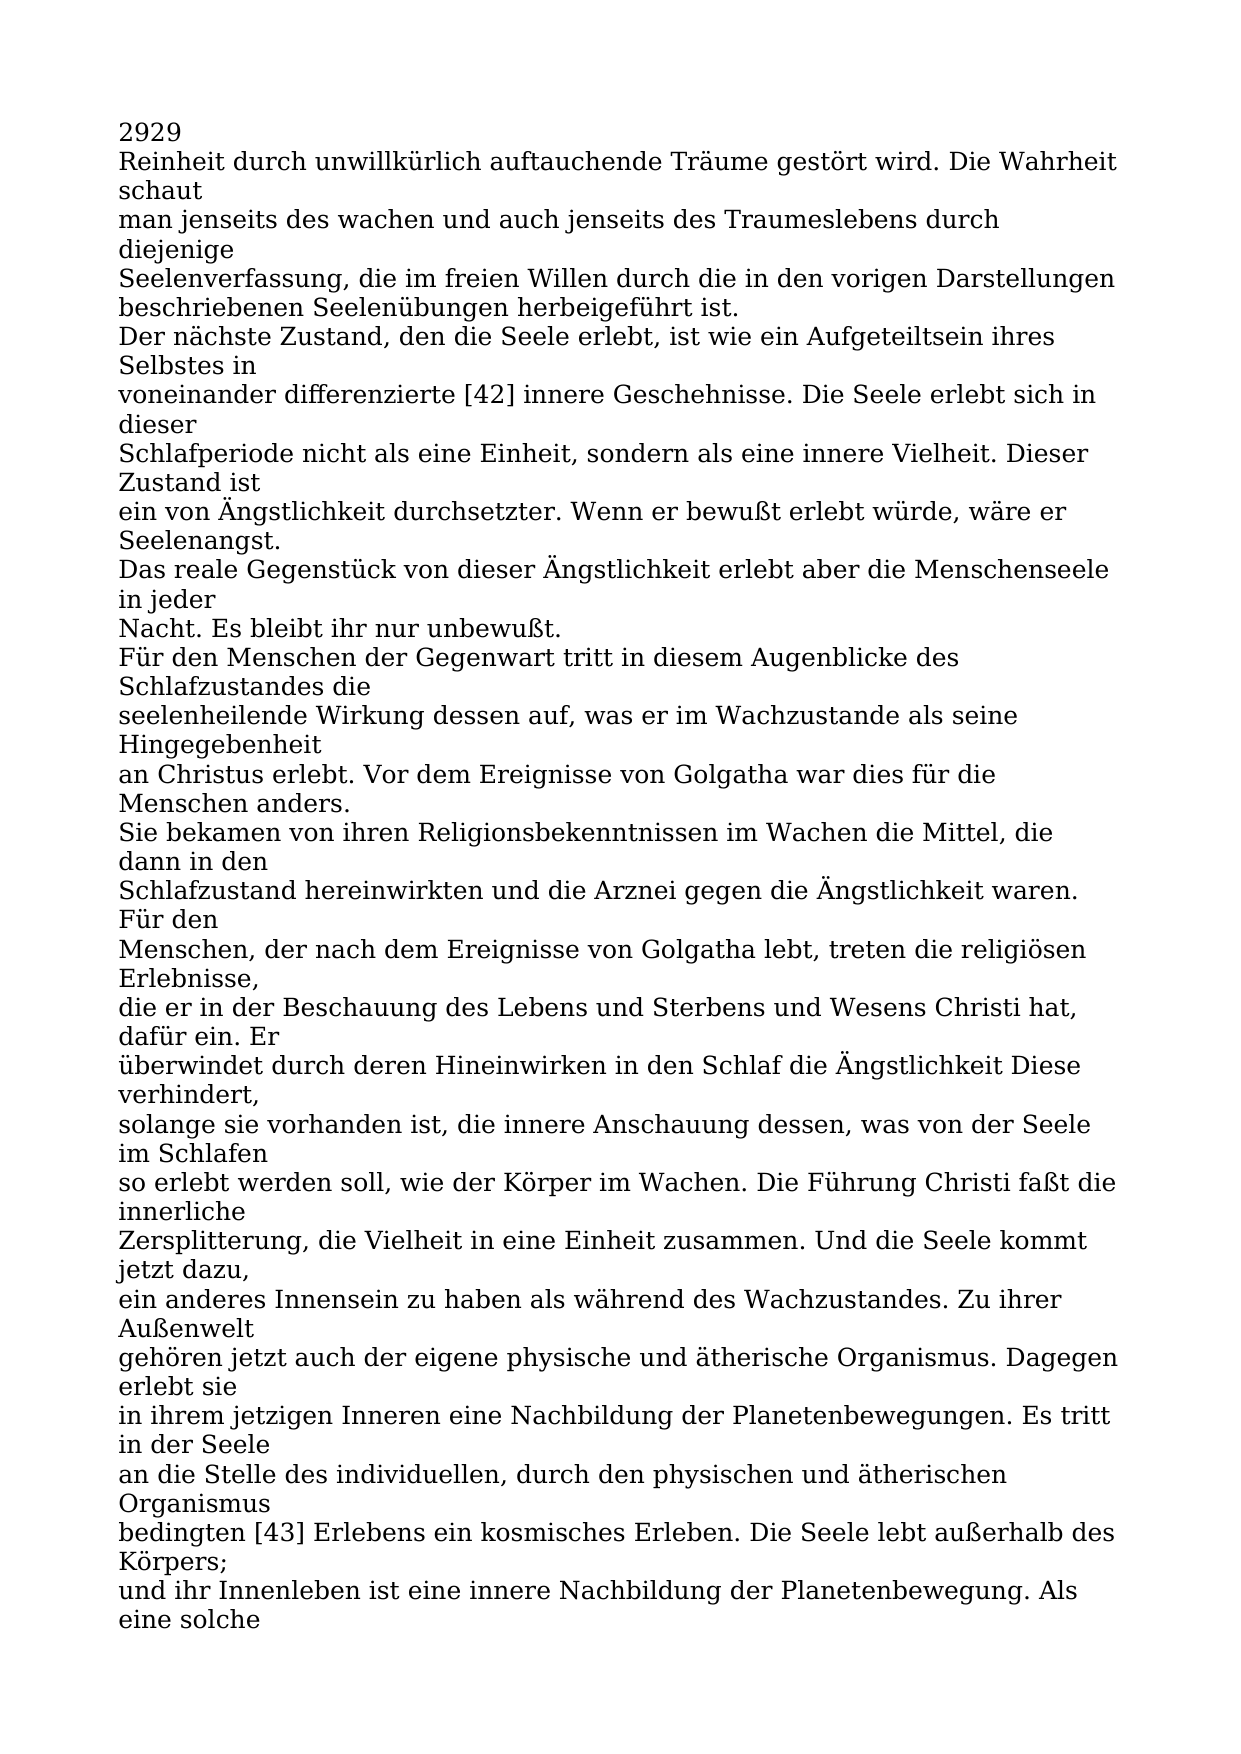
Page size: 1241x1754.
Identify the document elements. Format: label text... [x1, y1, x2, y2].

text solange sie vorhanden ist, die innere Anschauung dessen, was von der Seele im Schlafen [118, 1110, 1122, 1168]
text an Christus erlebt. Vor dem Ereignisse von Golgatha war dies für die Menschen anders. [118, 760, 1122, 818]
text man jenseits des wachen und auch jenseits des Traumeslebens durch diejenige [118, 206, 1122, 264]
text Der nächste Zustand, den die Seele erlebt, ist wie ein Aufgeteiltsein ihres Selbstes in [118, 322, 1122, 381]
text Menschen, der nach dem Ereignisse von Golgatha lebt, treten die religiösen Erlebnisse, [118, 935, 1122, 993]
text gehören jetzt auch der eigene physische und ätherische Organismus. Dagegen erlebt sie [118, 1343, 1122, 1401]
text Sie bekamen von ihren Religionsbekenntnissen im Wachen die Mittel, die dann in den [118, 818, 1122, 876]
text Zersplitterung, die Vielheit in eine Einheit zusammen. Und die Seele kommt jetzt dazu, [118, 1226, 1122, 1285]
text seelenheilende Wirkung dessen auf, was er im Wachzustande als seine Hingegebenheit [118, 701, 1122, 760]
text beschriebenen Seelenübungen herbeigeführt ist. [118, 293, 1122, 322]
text Seelenverfassung, die im freien Willen durch die in den vorigen Darstellungen [118, 264, 1122, 293]
text voneinander differenzierte [42] innere Geschehnisse. Die Seele erlebt sich in dieser [118, 381, 1122, 439]
text überwindet durch deren Hineinwirken in den Schlaf die Ängstlichkeit Diese verhindert, [118, 1051, 1122, 1110]
text Das reale Gegenstück von dieser Ängstlichkeit erlebt aber die Menschenseele in jeder [118, 556, 1122, 614]
text Schlafperiode nicht als eine Einheit, sondern als eine innere Vielheit. Dieser Zustand ist [118, 439, 1122, 497]
text bedingten [43] Erlebens ein kosmisches Erleben. Die Seele lebt außerhalb des Körpers; [118, 1518, 1122, 1576]
text ein von Ängstlichkeit durchsetzter. Wenn er bewußt erlebt würde, wäre er Seelenangst. [118, 497, 1122, 556]
text Nacht. Es bleibt ihr nur unbewußt. [118, 614, 1122, 643]
text Für den Menschen der Gegenwart tritt in diesem Augenblicke des Schlafzustandes die [118, 643, 1122, 701]
text an die Stelle des individuellen, durch den physischen und ätherischen Organismus [118, 1460, 1122, 1518]
text in ihrem jetzigen Inneren eine Nachbildung der Planetenbewegungen. Es tritt in der Seele [118, 1401, 1122, 1460]
text Reinheit durch unwillkürlich auftauchende Träume gestört wird. Die Wahrheit schaut [118, 147, 1122, 206]
text Schlafzustand hereinwirkten und die Arznei gegen die Ängstlichkeit waren. Für den [118, 876, 1122, 935]
text 2929 [118, 118, 1122, 147]
text so erlebt werden soll, wie der Körper im Wachen. Die Führung Christi faßt die innerliche [118, 1168, 1122, 1226]
text ein anderes Innensein zu haben als während des Wachzustandes. Zu ihrer Außenwelt [118, 1285, 1122, 1343]
text die er in der Beschauung des Lebens und Sterbens und Wesens Christi hat, dafür ein. Er [118, 993, 1122, 1051]
text und ihr Innenleben ist eine innere Nachbildung der Planetenbewegung. Als eine solche [118, 1576, 1122, 1635]
